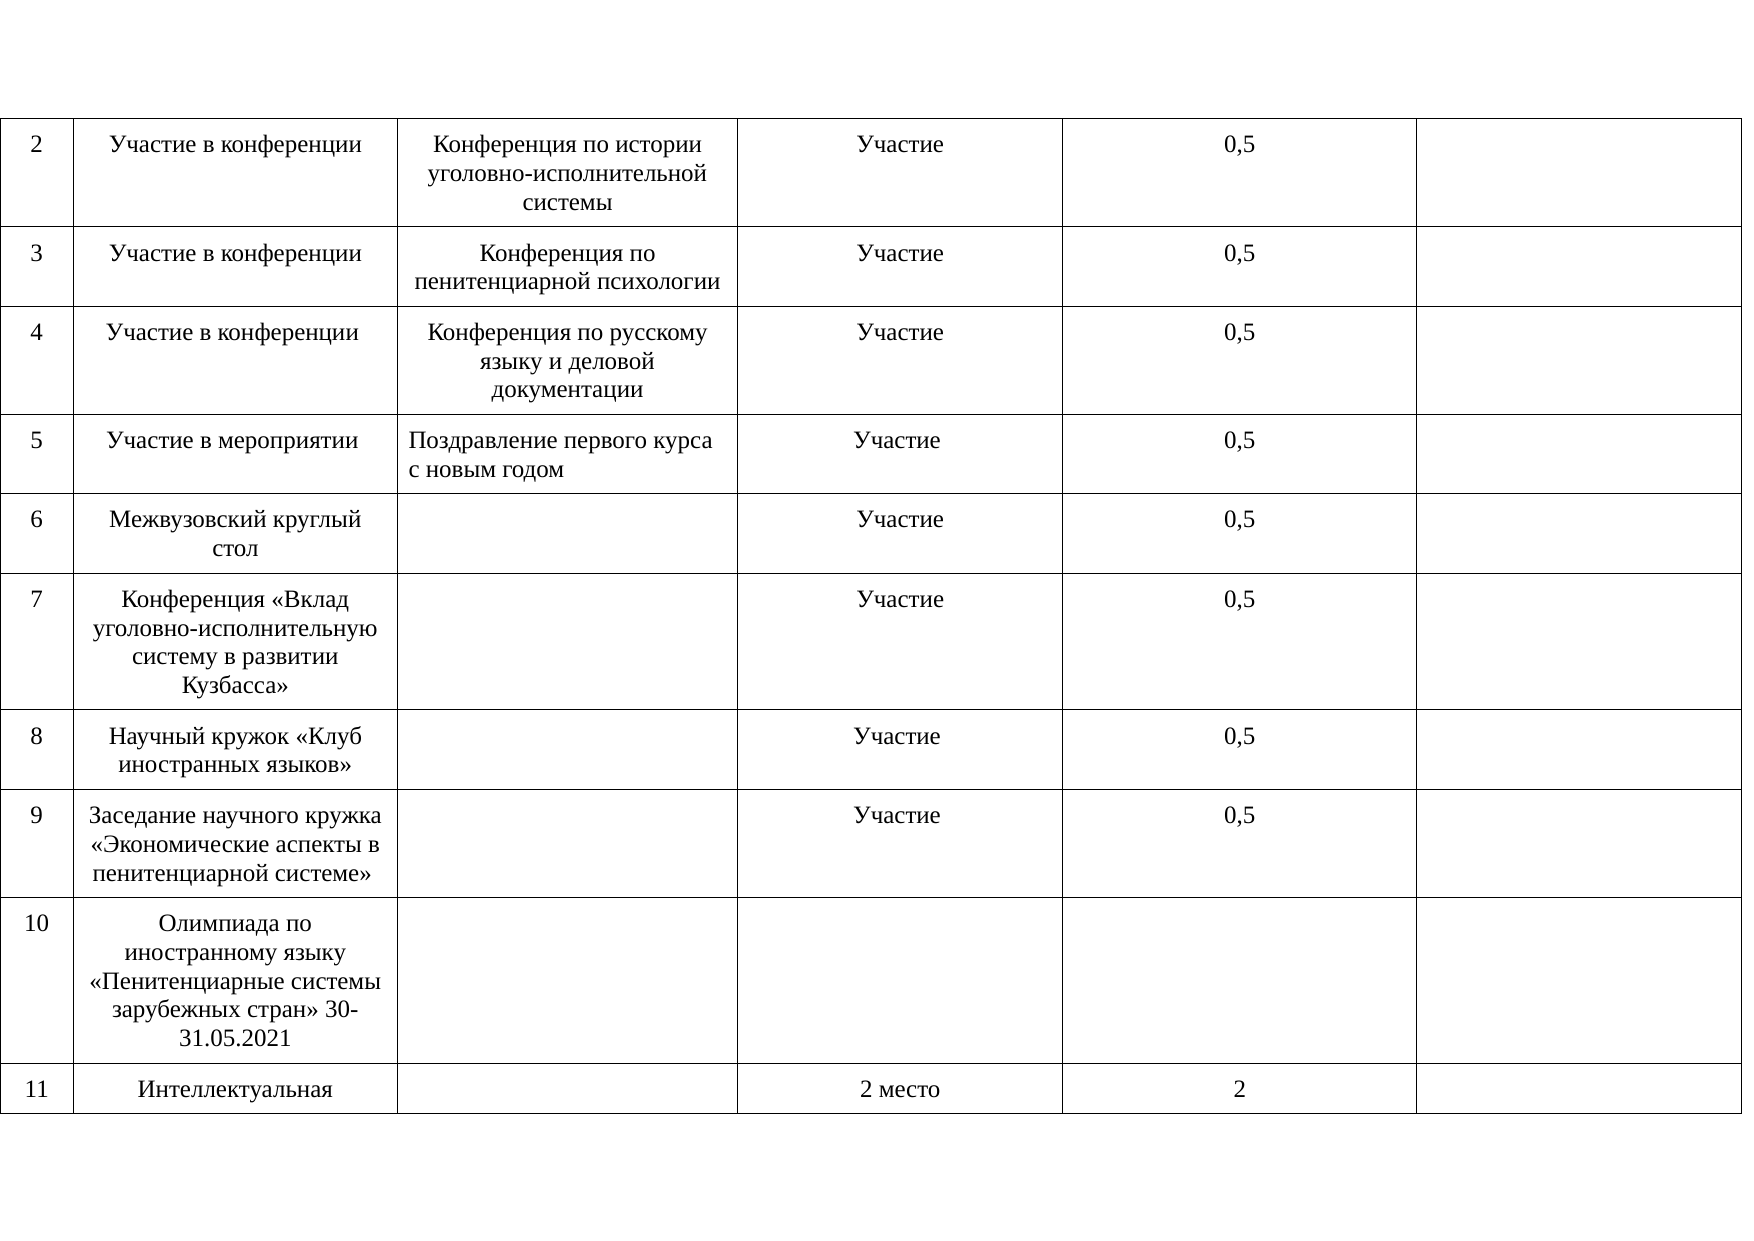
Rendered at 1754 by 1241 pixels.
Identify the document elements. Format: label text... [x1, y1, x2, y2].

table_cell 7 [1, 574, 73, 709]
table_cell 0,5 [1063, 574, 1416, 709]
table_cell 0,5 [1063, 790, 1416, 897]
table_cell Участие в мероприятии [74, 415, 397, 493]
table_cell [1417, 1064, 1741, 1113]
table_cell 0,5 [1063, 415, 1416, 493]
table_cell Участие [738, 790, 1062, 897]
table_cell 5 [1, 415, 73, 493]
table_cell 9 [1, 790, 73, 897]
table_cell [398, 574, 737, 709]
table_cell 0,5 [1063, 710, 1416, 789]
table_cell Участие [738, 119, 1062, 226]
table_cell [1417, 415, 1741, 493]
table_cell Участие [738, 574, 1062, 709]
table_cell 2 место [738, 1064, 1062, 1113]
table_cell [398, 494, 737, 572]
table_cell Участие в конференции [74, 227, 397, 306]
table_cell Участие [738, 307, 1062, 414]
table_cell Интеллектуальная [74, 1064, 397, 1113]
table_cell Участие в конференции [74, 307, 397, 414]
table_cell Научный кружок «Клуб иностранных языков» [74, 710, 397, 789]
table_cell Конференция «Вклад уголовно-исполнительную систему в развитии Кузбасса» [74, 574, 397, 709]
table_cell 8 [1, 710, 73, 789]
table_cell 3 [1, 227, 73, 306]
table_cell Поздравление первого курса с новым годом [398, 415, 737, 493]
table_cell [1063, 898, 1416, 1062]
table_cell Конференция по пенитенциарной психологии [398, 227, 737, 306]
table_cell [398, 898, 737, 1062]
table_cell Участие [738, 227, 1062, 306]
table_cell [1417, 119, 1741, 226]
table_cell 0,5 [1063, 307, 1416, 414]
table_cell [1417, 574, 1741, 709]
table_cell 0,5 [1063, 119, 1416, 226]
table_cell Участие [738, 415, 1062, 493]
table_cell [1417, 307, 1741, 414]
table_cell 11 [1, 1064, 73, 1113]
table_cell Олимпиада по иностранному языку «Пенитенциарные системы зарубежных стран» 30-31.05.2021 [74, 898, 397, 1062]
table_cell Заседание научного кружка «Экономические аспекты в пенитенциарной системе» [74, 790, 397, 897]
table_cell Участие [738, 494, 1062, 572]
table_cell 10 [1, 898, 73, 1062]
table_cell Межвузовский круглый стол [74, 494, 397, 572]
table_cell [398, 1064, 737, 1113]
table_cell 0,5 [1063, 227, 1416, 306]
table_cell [1417, 227, 1741, 306]
table_cell [398, 790, 737, 897]
table_cell [1417, 494, 1741, 572]
table_cell [398, 710, 737, 789]
table_cell 2 [1, 119, 73, 226]
table_cell [738, 898, 1062, 1062]
table_cell Участие в конференции [74, 119, 397, 226]
table_cell 2 [1063, 1064, 1416, 1113]
table_cell [1417, 710, 1741, 789]
table_cell [1417, 790, 1741, 897]
table_cell Конференция по русскому языку и деловой документации [398, 307, 737, 414]
table_cell Участие [738, 710, 1062, 789]
table_cell 4 [1, 307, 73, 414]
table_cell [1417, 898, 1741, 1062]
table_cell Конференция по истории уголовно-исполнительной системы [398, 119, 737, 226]
table_cell 6 [1, 494, 73, 572]
table_cell 0,5 [1063, 494, 1416, 572]
